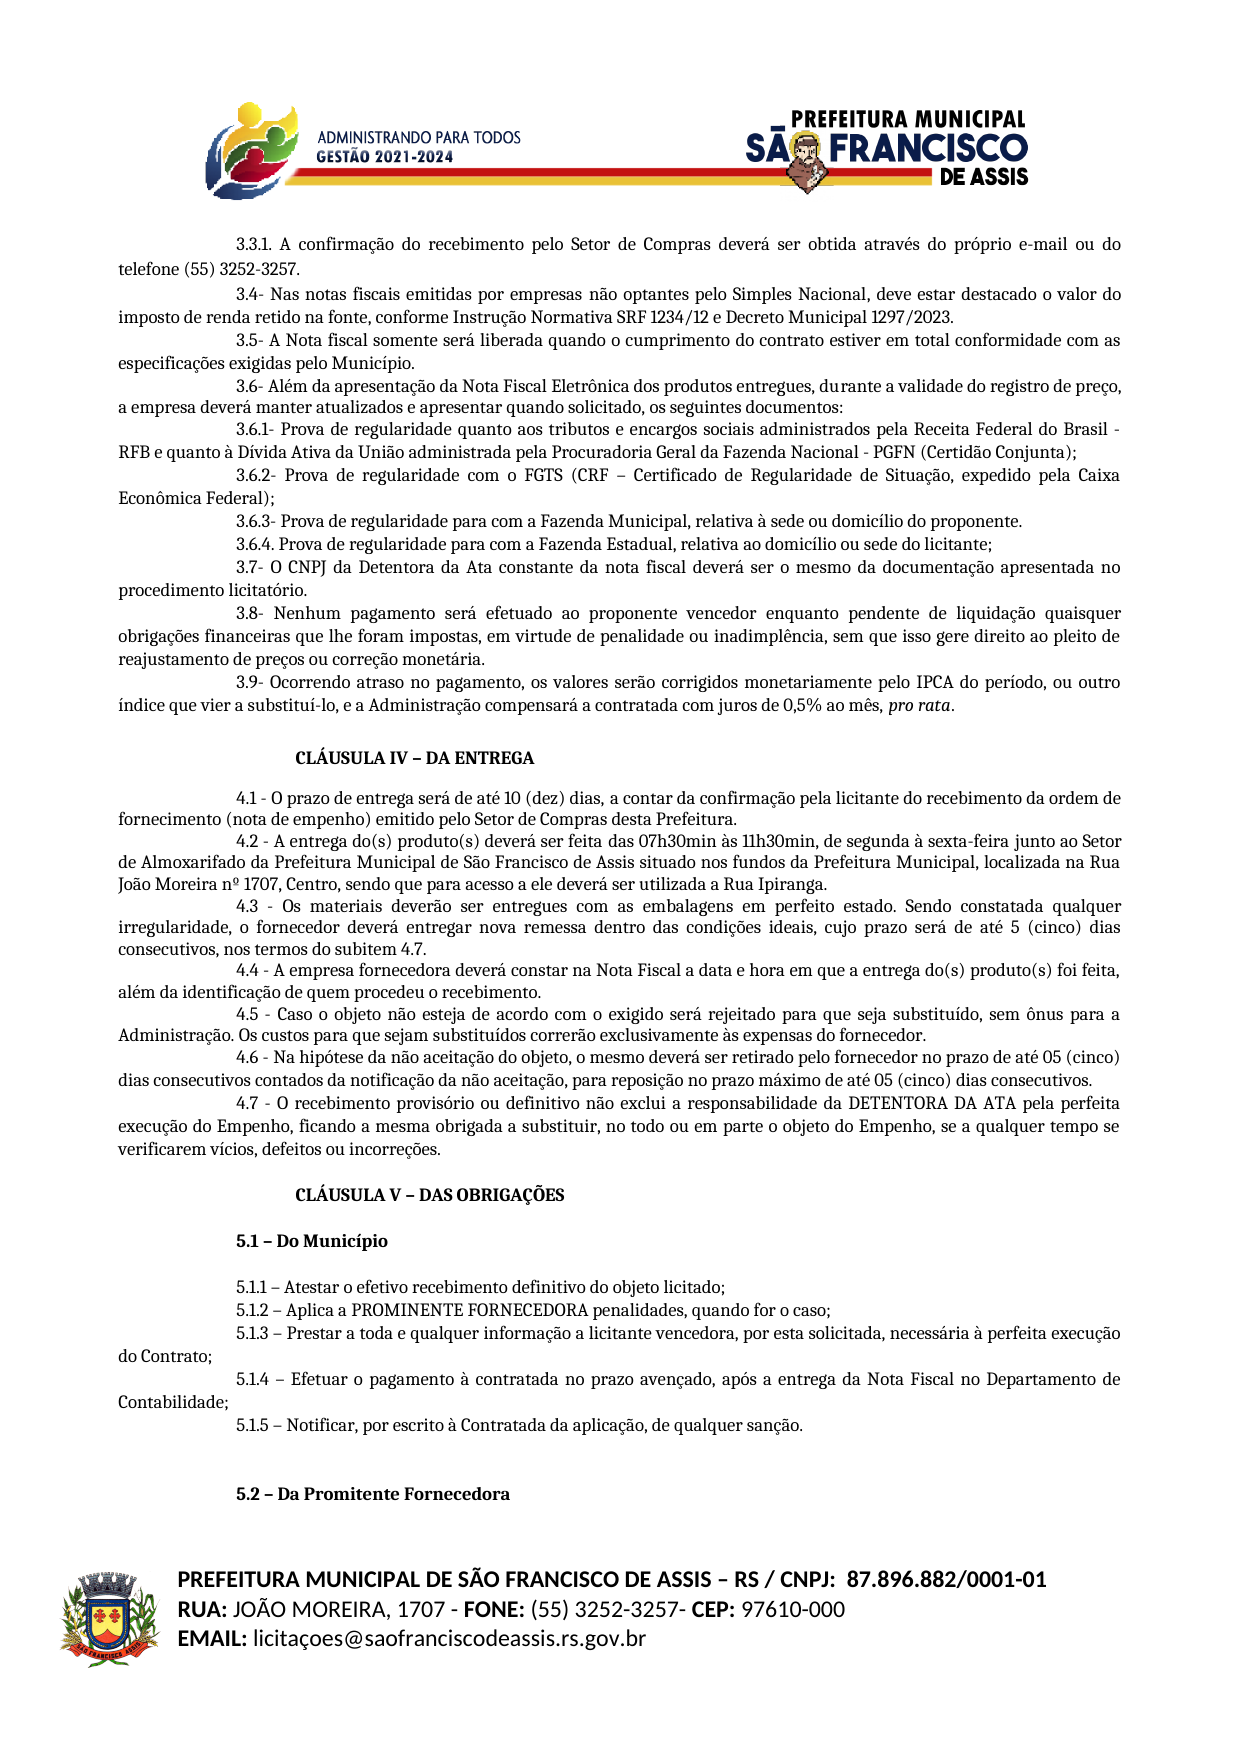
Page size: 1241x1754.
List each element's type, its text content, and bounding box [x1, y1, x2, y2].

text 5.2 – Da Promitente Fornecedora [118, 1483, 1122, 1505]
text 3.6.3- Prova de regularidade para com a Fazenda Municipal, relativa à sede ou domicílio do proponente. [118, 511, 1122, 532]
text 5.1.3 – Prestar a toda e qualquer informação a licitante vencedora, por esta solicitada, necessária à perfeita execução do Contrato; [118, 1322, 1122, 1367]
text 3.6- Além da apresentação da Nota Fiscal Eletrônica dos produtos entregues, durante a validade do registro de preço, a empresa deverá manter atualizados e apresentar quando solicitado, os seguintes documentos: [118, 375, 1122, 418]
text 4.5 - Caso o objeto não esteja de acordo com o exigido será rejeitado para que seja substituído, sem ônus para a Administração. Os custos para que sejam substituídos correrão exclusivamente às expensas do fornecedor. [118, 1003, 1122, 1046]
text 3.5- A Nota fiscal somente será liberada quando o cumprimento do contrato estiver em total conformidade com as especificações exigidas pelo Município. [118, 329, 1122, 374]
text 3.7- O CNPJ da Detentora da Ata constante da nota fiscal deverá ser o mesmo da documentação apresentada no procedimento licitatório. [118, 557, 1122, 601]
text 3.6.4. Prova de regularidade para com a Fazenda Estadual, relativa ao domicílio ou sede do licitante; [118, 534, 1122, 555]
text 5.1.5 – Notificar, por escrito à Contratada da aplicação, de qualquer sanção. [118, 1414, 1122, 1436]
text 5.1 – Do Município [118, 1230, 1122, 1252]
text 4.7 - O recebimento provisório ou definitivo não exclui a responsabilidade da DETENTORA DA ATA pela perfeita execução do Empenho, ficando a mesma obrigada a substituir, no todo ou em parte o objeto do Empenho, se a qualquer tempo se verificarem vícios, defeitos ou incorreções. [118, 1092, 1122, 1160]
text CLÁUSULA IV – DA ENTREGA [118, 748, 1122, 769]
text 4.1 - O prazo de entrega será de até 10 (dez) dias, a contar da confirmação pela licitante do recebimento da ordem de fornecimento (nota de empenho) emitido pelo Setor de Compras desta Prefeitura. [118, 787, 1122, 831]
text 5.1.1 – Atestar o efetivo recebimento definitivo do objeto licitado; [118, 1276, 1122, 1298]
text 3.4- Nas notas fiscais emitidas por empresas não optantes pelo Simples Nacional, deve estar destacado o valor do imposto de renda retido na fonte, conforme Instrução Normativa SRF 1234/12 e Decreto Municipal 1297/2023. [118, 283, 1122, 328]
text 4.3 - Os materiais deverão ser entregues com as embalagens em perfeito estado. Sendo constatada qualquer irregularidade, o fornecedor deverá entregar nova remessa dentro das condições ideais, cujo prazo será de até 5 (cinco) dias consecutivos, nos termos do subitem 4.7. [118, 895, 1122, 960]
text 3.8- Nenhum pagamento será efetuado ao proponente vencedor enquanto pendente de liquidação quaisquer obrigações financeiras que lhe foram impostas, em virtude de penalidade ou inadimplência, sem que isso gere direito ao pleito de reajustamento de preços ou correção monetária. [118, 603, 1122, 670]
text 3.9- Ocorrendo atraso no pagamento, os valores serão corrigidos monetariamente pelo IPCA do período, ou outro índice que vier a substituí-lo, e a Administração compensará a contratada com juros de 0,5% ao mês, pro rata. [118, 672, 1122, 716]
text CLÁUSULA V – DAS OBRIGAÇÕES [118, 1184, 1122, 1206]
text 3.6.2- Prova de regularidade com o FGTS (CRF – Certificado de Regularidade de Situação, expedido pela Caixa Econômica Federal); [118, 464, 1122, 509]
text 3.6.1- Prova de regularidade quanto aos tributos e encargos sociais administrados pela Receita Federal do Brasil - RFB e quanto à Dívida Ativa da União administrada pela Procuradoria Geral da Fazenda Nacional - PGFN (Certidão Conjunta); [118, 418, 1122, 463]
text 3.3.1. A confirmação do recebimento pelo Setor de Compras deverá ser obtida através do próprio e-mail ou do telefone (55) 3252-3257. [118, 234, 1122, 280]
text 4.6 - Na hipótese da não aceitação do objeto, o mesmo deverá ser retirado pelo fornecedor no prazo de até 05 (cinco) dias consecutivos contados da notificação da não aceitação, para reposição no prazo máximo de até 05 (cinco) dias consecutivos. [118, 1046, 1122, 1091]
text 5.1.2 – Aplica a PROMINENTE FORNECEDORA penalidades, quando for o caso; [118, 1299, 1122, 1321]
text 4.4 - A empresa fornecedora deverá constar na Nota Fiscal a data e hora em que a entrega do(s) produto(s) foi feita, além da identificação de quem procedeu o recebimento. [118, 960, 1122, 1003]
text 4.2 - A entrega do(s) produto(s) deverá ser feita das 07h30min às 11h30min, de segunda à sexta-feira junto ao Setor de Almoxarifado da Prefeitura Municipal de São Francisco de Assis situado nos fundos da Prefeitura Municipal, localizada na Rua João Moreira nº 1707, Centro, sendo que para acesso a ele deverá ser utilizada a Rua Ipiranga. [118, 831, 1122, 895]
text 5.1.4 – Efetuar o pagamento à contratada no prazo avençado, após a entrega da Nota Fiscal no Departamento de Contabilidade; [118, 1368, 1122, 1413]
